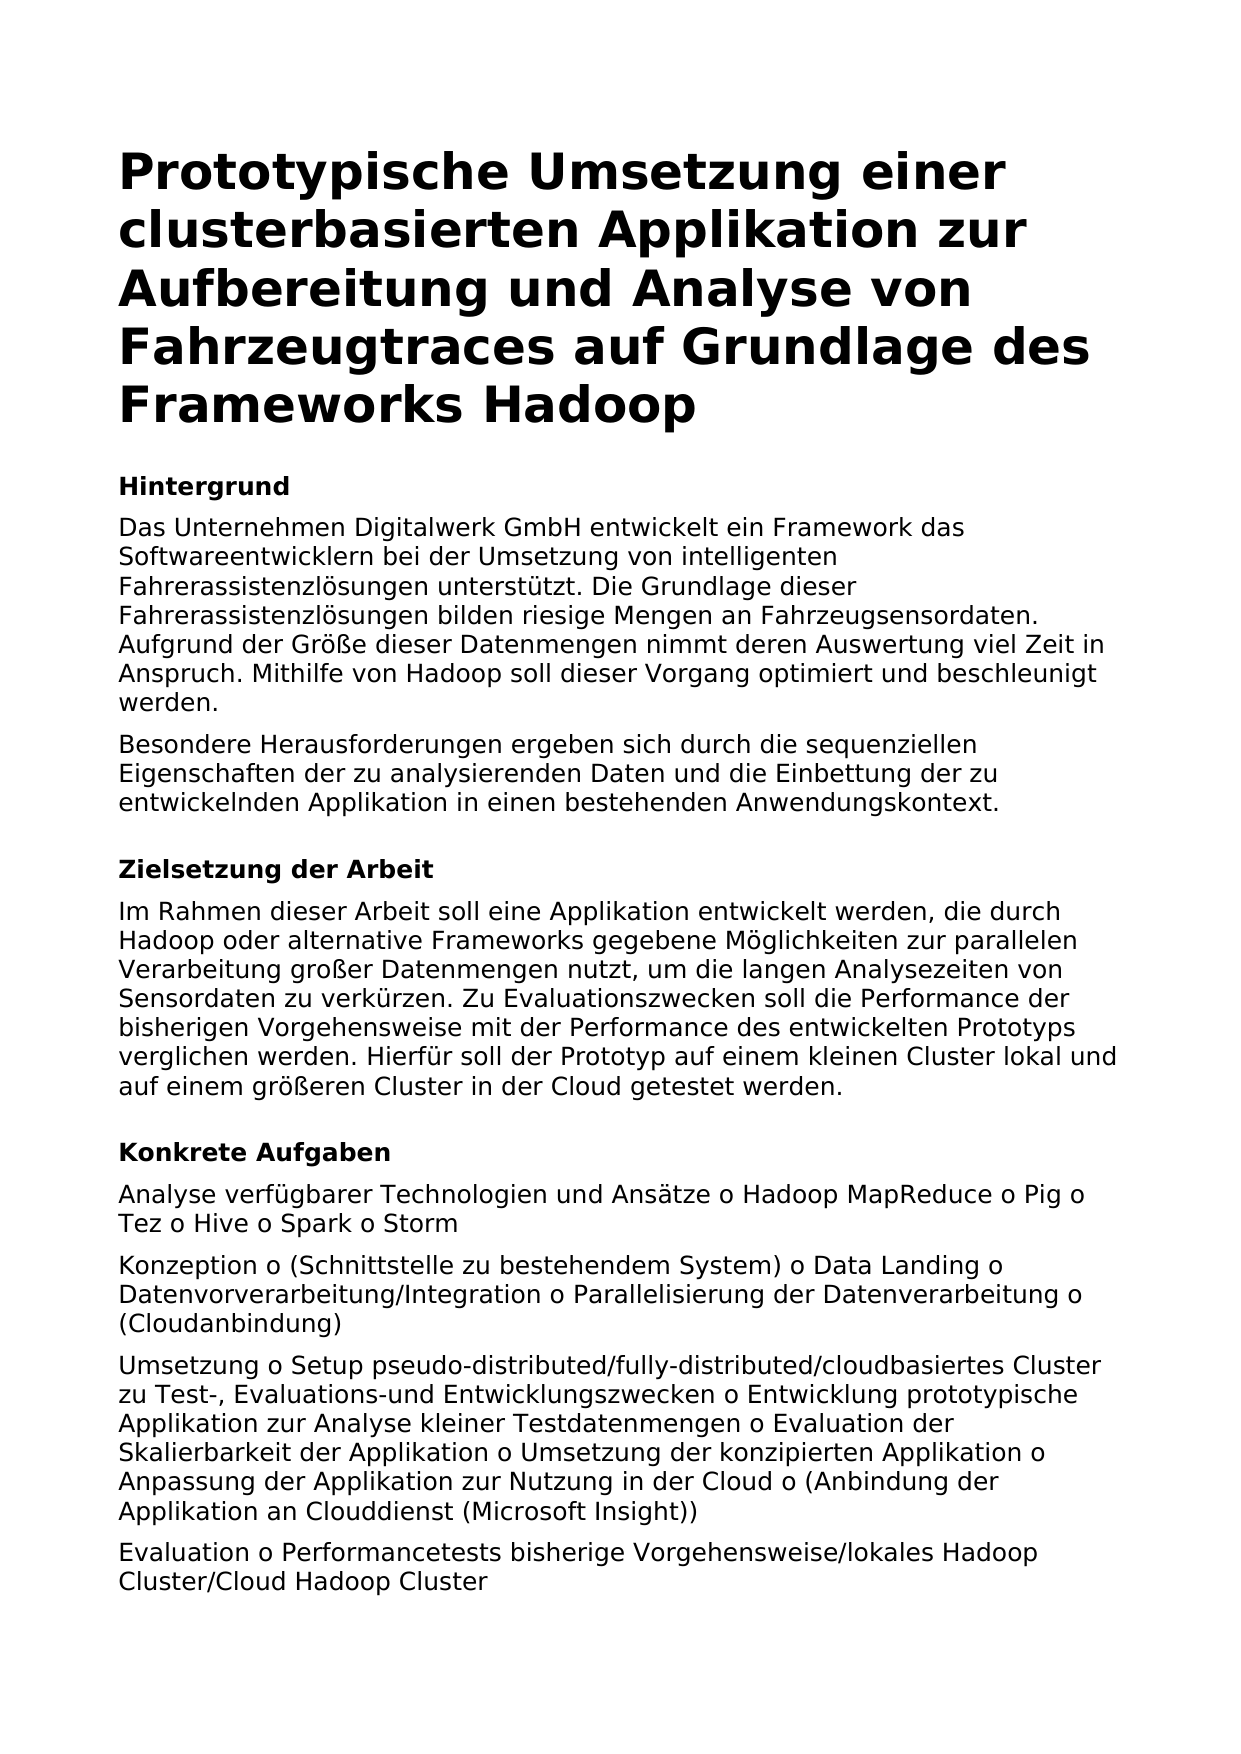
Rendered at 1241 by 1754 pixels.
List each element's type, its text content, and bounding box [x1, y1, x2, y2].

subtitle Zielsetzung der Arbeit [118, 855, 1122, 884]
subtitle Prototypische Umsetzung einer clusterbasierten Applikation zur Aufbereitung und Analyse von Fahrzeugtraces auf Grundlage des Frameworks Hadoop [118, 143, 1122, 434]
text Besondere Herausforderungen ergeben sich durch die sequenziellen Eigenschaften der zu analysierenden Daten und die Einbettung der zu entwickelnden Applikation in einen bestehenden Anwendungskontext. [118, 730, 1122, 818]
text Umsetzung o Setup pseudo-distributed/fully-distributed/cloudbasiertes Cluster zu Test-, Evaluations-und Entwicklungszwecken o Entwicklung prototypische Applikation zur Analyse kleiner Testdatenmengen o Evaluation der Skalierbarkeit der Applikation o Umsetzung der konzipierten Applikation o Anpassung der Applikation zur Nutzung in der Cloud o (Anbindung der Applikation an Clouddienst (Microsoft Insight)) [118, 1351, 1122, 1526]
text Evaluation o Performancetests bisherige Vorgehensweise/lokales Hadoop Cluster/Cloud Hadoop Cluster [118, 1538, 1122, 1597]
text Im Rahmen dieser Arbeit soll eine Applikation entwickelt werden, die durch Hadoop oder alternative Frameworks gegebene Möglichkeiten zur parallelen Verarbeitung großer Datenmengen nutzt, um die langen Analysezeiten von Sensordaten zu verkürzen. Zu Evaluationszwecken soll die Performance der bisherigen Vorgehensweise mit der Performance des entwickelten Prototyps verglichen werden. Hierfür soll der Prototyp auf einem kleinen Cluster lokal und auf einem größeren Cluster in der Cloud getestet werden. [118, 897, 1122, 1101]
subtitle Hintergrund [118, 472, 1122, 501]
text Konzeption o (Schnittstelle zu bestehendem System) o Data Landing o Datenvorverarbeitung/Integration o Parallelisierung der Datenverarbeitung o (Cloudanbindung) [118, 1251, 1122, 1338]
subtitle Konkrete Aufgaben [118, 1138, 1122, 1168]
text Das Unternehmen Digitalwerk GmbH entwickelt ein Framework das Softwareentwicklern bei der Umsetzung von intelligenten Fahrerassistenzlösungen unterstützt. Die Grundlage dieser Fahrerassistenzlösungen bilden riesige Mengen an Fahrzeugsensordaten. Aufgrund der Größe dieser Datenmengen nimmt deren Auswertung viel Zeit in Anspruch. Mithilfe von Hadoop soll dieser Vorgang optimiert und beschleunigt werden. [118, 513, 1122, 718]
text Analyse verfügbarer Technologien und Ansätze o Hadoop MapReduce o Pig o Tez o Hive o Spark o Storm [118, 1180, 1122, 1238]
